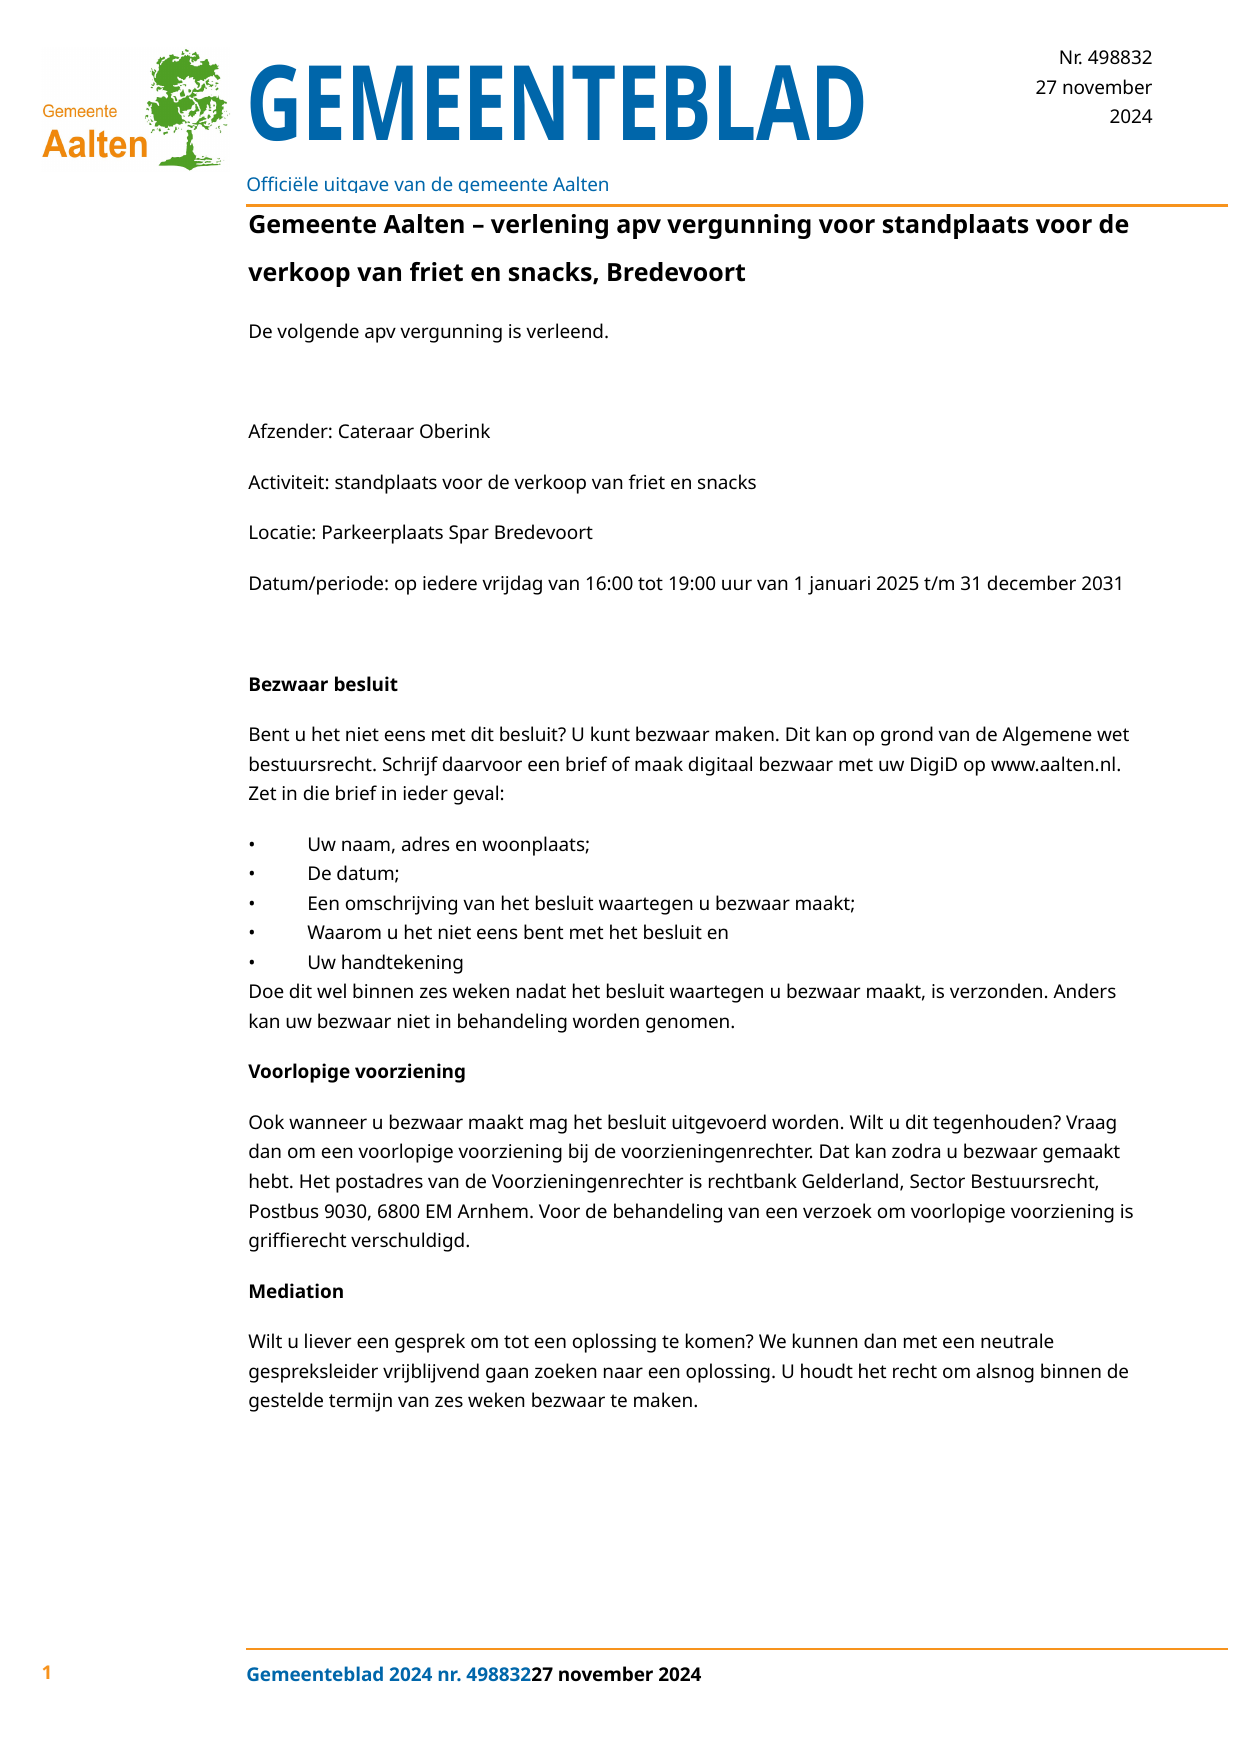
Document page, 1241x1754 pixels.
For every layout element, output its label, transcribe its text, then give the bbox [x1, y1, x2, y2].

text Doe dit wel binnen zes weken nadat het besluit waartegen u bezwaar maakt, is verzonden. Anders kan uw bezwaar niet in behandeling worden genomen. [248, 979, 1152, 1034]
list Een omschrijving van het besluit waartegen u bezwaar maakt; [248, 890, 1152, 916]
text Ook wanneer u bezwaar maakt mag het besluit uitgevoerd worden. Wilt u dit tegenhouden? Vraag dan om een voorlopige voorziening bij de voorzieningenrechter. Dat kan zodra u bezwaar gemaakt hebt. Het postadres van de Voorzieningenrechter is rechtbank Gelderland, Sector Bestuursrecht, Postbus 9030, 6800 EM Arnhem. Voor de behandeling van een verzoek om voorlopige voorziening is griffierecht verschuldigd. [248, 1109, 1152, 1253]
list Uw handtekening [248, 949, 1152, 975]
text Afzender: Cateraar Oberink [248, 419, 1152, 444]
list Waarom u het niet eens bent met het besluit en [248, 919, 1152, 945]
list De datum; [248, 860, 1152, 886]
text Locatie: Parkeerplaats Spar Bredevoort [248, 519, 1152, 545]
text Mediation [248, 1278, 1152, 1304]
list Uw naam, adres en woonplaats; [248, 831, 1152, 857]
text Activiteit: standplaats voor de verkoop van friet en snacks [248, 469, 1152, 495]
text Gemeente Aalten – verlening apv vergunning voor standplaats voor de verkoop van friet en snacks, Bredevoort [248, 207, 1152, 288]
text Wilt u liever een gesprek om tot een oplossing te komen? We kunnen dan met een neutrale gespreksleider vrijblijvend gaan zoeken naar een oplossing. U houdt het recht om alsnog binnen de gestelde termijn van zes weken bezwaar te maken. [248, 1328, 1152, 1413]
text Bent u het niet eens met dit besluit? U kunt bezwaar maken. Dit kan op grond van de Algemene wet bestuursrecht. Schrijf daarvoor een brief of maak digitaal bezwaar met uw DigiD op www.aalten.nl. Zet in die brief in ieder geval: [248, 721, 1152, 806]
text Datum/periode: op iedere vrijdag van 16:00 tot 19:00 uur van 1 januari 2025 t/m 31 december 2031 [248, 570, 1152, 596]
picture [41, 47, 231, 172]
text De volgende apv vergunning is verleend. [248, 318, 1152, 344]
text Bezwaar besluit [248, 671, 1152, 697]
text Voorlopige voorziening [248, 1059, 1152, 1084]
